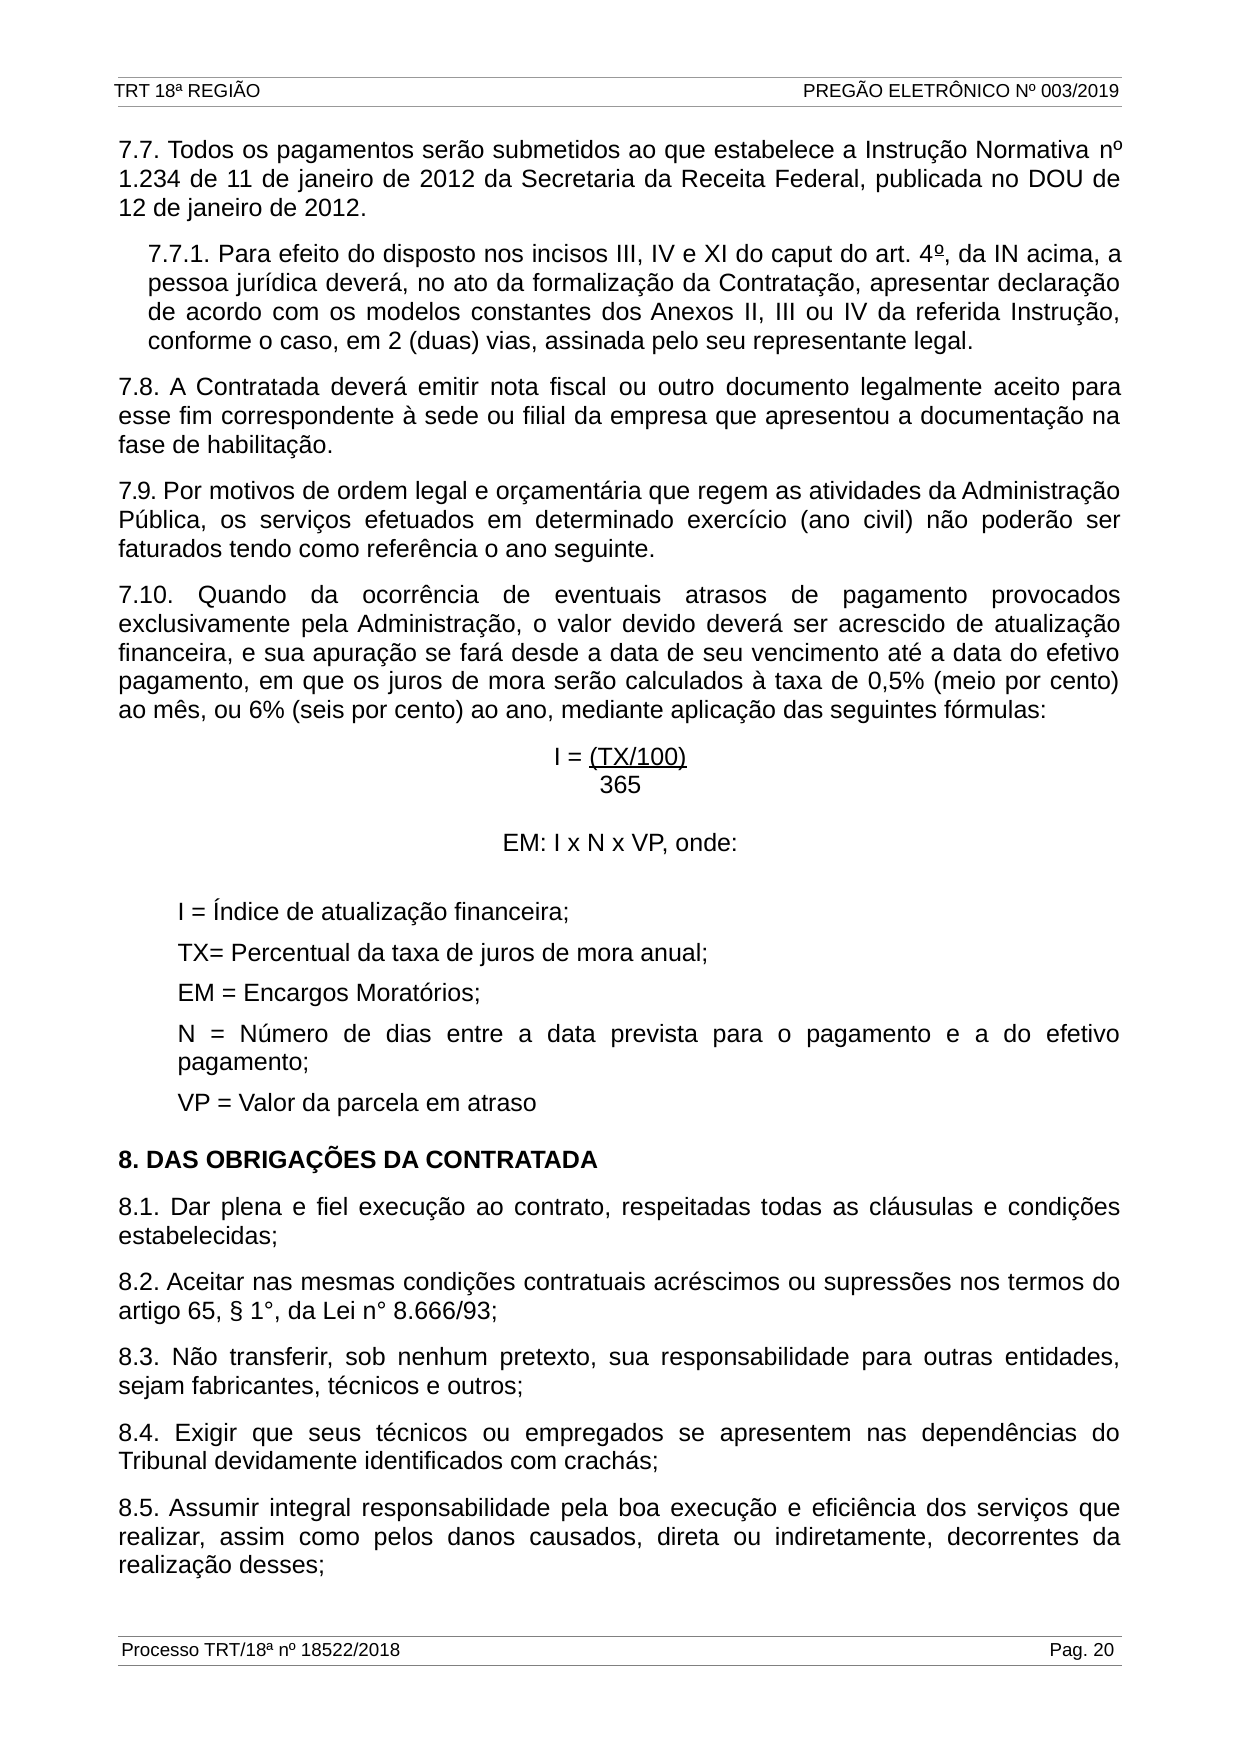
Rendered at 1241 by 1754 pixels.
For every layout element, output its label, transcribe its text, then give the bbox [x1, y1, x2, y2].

text 8.4. Exigir que seus técnicos ou empregados se apresentem nas dependências do Tribunal devidamente identificados com crachás; [118, 1417, 1122, 1475]
text N = Número de dias entre a data prevista para o pagamento e a do efetivo pagamento; [177, 1019, 1122, 1076]
text 8.5. Assumir integral responsabilidade pela boa execução e eficiência dos serviços que realizar, assim como pelos danos causados, direta ou indiretamente, decorrentes da realização desses; [118, 1493, 1122, 1579]
text EM: I x N x VP, onde: [118, 828, 1122, 857]
text 8. DAS OBRIGAÇÕES DA CONTRATADA [118, 1145, 1122, 1174]
text 7.7. Todos os pagamentos serão submetidos ao que estabelece a Instrução Normativa nº 1.234 de 11 de janeiro de 2012 da Secretaria da Receita Federal, publicada no DOU de 12 de janeiro de 2012. [118, 136, 1122, 222]
text 8.2. Aceitar nas mesmas condições contratuais acréscimos ou supressões nos termos do artigo 65, § 1°, da Lei n° 8.666/93; [118, 1267, 1122, 1324]
text VP = Valor da parcela em atraso [177, 1088, 1122, 1117]
text 8.3. Não transferir, sob nenhum pretexto, sua responsabilidade para outras entidades, sejam fabricantes, técnicos e outros; [118, 1342, 1122, 1400]
text I = (TX/100) [118, 742, 1122, 770]
text 7.10. Quando da ocorrência de eventuais atrasos de pagamento provocados exclusivamente pela Administração, o valor devido deverá ser acrescido de atualização financeira, e sua apuração se fará desde a data de seu vencimento até a data do efetivo pagamento, em que os juros de mora serão calculados à taxa de 0,5% (meio por cento) ao mês, ou 6% (seis por cento) ao ano, mediante aplicação das seguintes fórmulas: [118, 580, 1122, 724]
text EM = Encargos Moratórios; [177, 978, 1122, 1007]
text 365 [118, 770, 1122, 799]
text I = Índice de atualização financeira; [177, 897, 1122, 926]
text 7.9. Por motivos de ordem legal e orçamentária que regem as atividades da Administração Pública, os serviços efetuados em determinado exercício (ano civil) não poderão ser faturados tendo como referência o ano seguinte. [118, 476, 1122, 562]
text 7.7.1. Para efeito do disposto nos incisos III, IV e XI do caput do art. 4º, da IN acima, a pessoa jurídica deverá, no ato da formalização da Contratação, apresentar declaração de acordo com os modelos constantes dos Anexos II, III ou IV da referida Instrução, conforme o caso, em 2 (duas) vias, assinada pelo seu representante legal. [148, 239, 1122, 354]
text 8.1. Dar plena e fiel execução ao contrato, respeitadas todas as cláusulas e condições estabelecidas; [118, 1192, 1122, 1249]
text TX= Percentual da taxa de juros de mora anual; [177, 938, 1122, 966]
text 7.8. A Contratada deverá emitir nota fiscal ou outro documento legalmente aceito para esse fim correspondente à sede ou filial da empresa que apresentou a documentação na fase de habilitação. [118, 372, 1122, 458]
